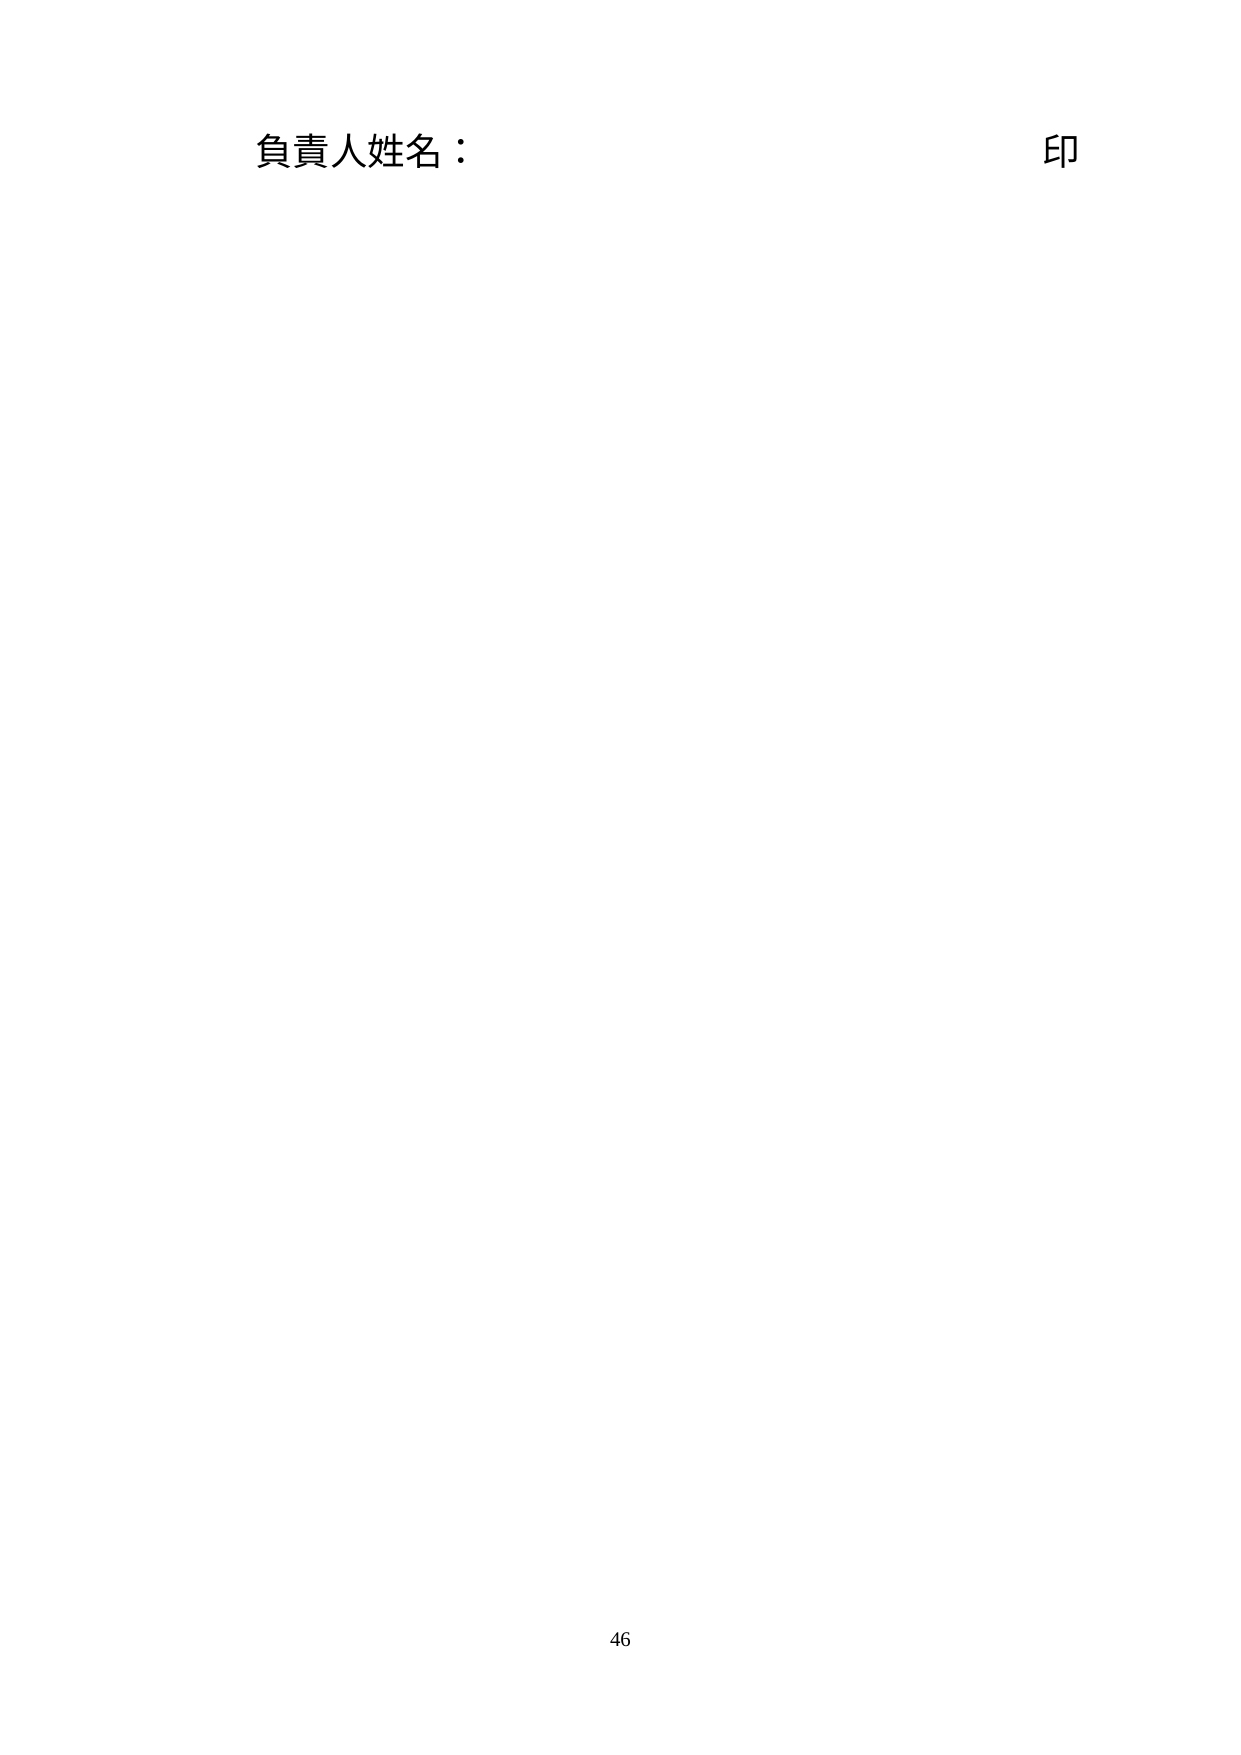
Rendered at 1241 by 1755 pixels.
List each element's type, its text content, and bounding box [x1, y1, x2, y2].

text 負責人姓名： 印 [255, 108, 1110, 170]
